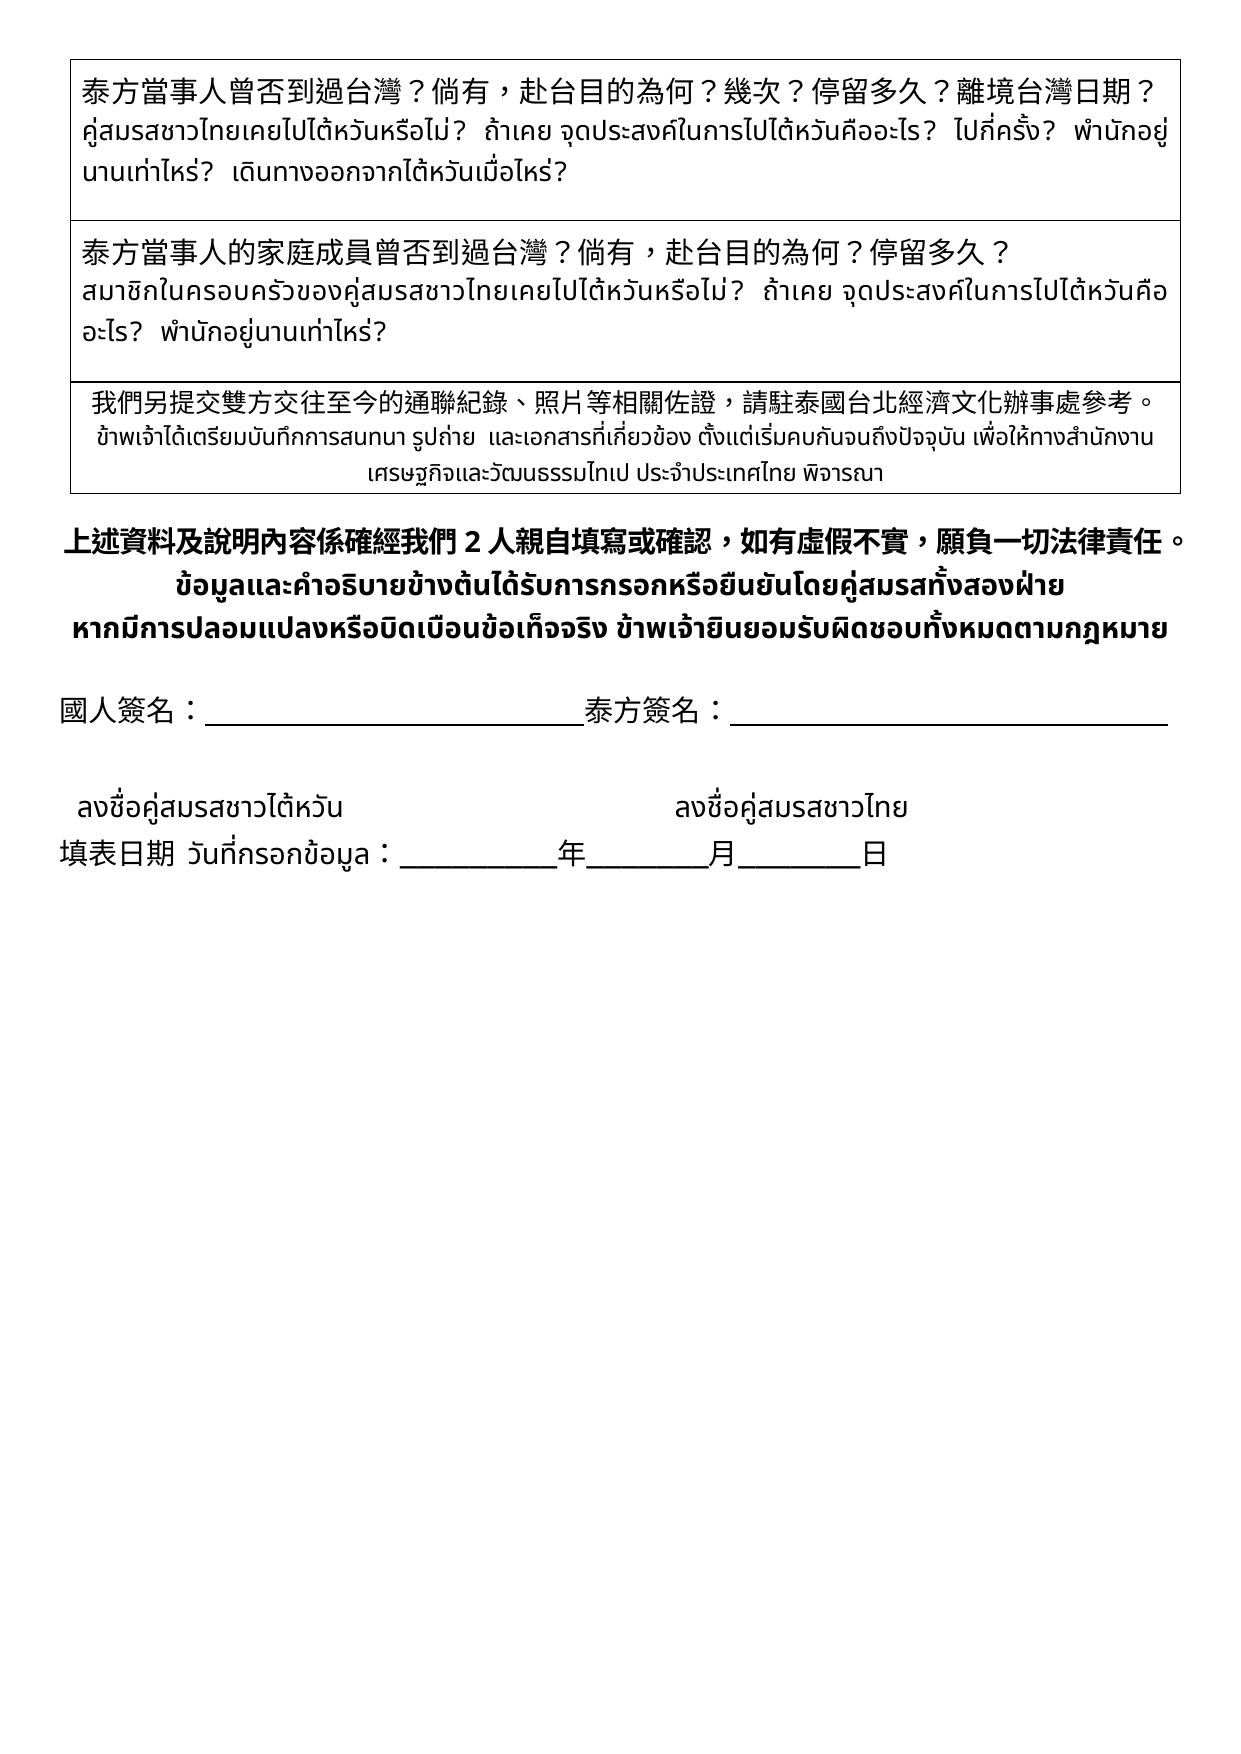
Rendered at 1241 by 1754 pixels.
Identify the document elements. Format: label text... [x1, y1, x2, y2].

text หากมีการปลอมแปลงหรือบิดเบือนข้อเท็จจริง ข้าพเจ้ายินยอมรับผิดชอบทั้งหมดตามกฎหมาย [59, 608, 1181, 652]
table_cell 泰方當事人的家庭成員曾否到過台灣？倘有，赴台目的為何？停留多久？ สมาชิกในครอบครัวของคู่สมรสชาวไทยเคยไปไต้หวันหรือไม่? ถ้าเคย จุดประสงค์ในการไปไต้หวันคืออะไร? พำนักอยู่นานเท่าไหร่? [71, 221, 1180, 381]
table_cell 泰方當事人曾否到過台灣？倘有，赴台目的為何？幾次？停留多久？離境台灣日期？ คู่สมรสชาวไทยเคยไปไต้หวันหรือไม่? ถ้าเคย จุดประสงค์ในการไปไต้หวันคืออะไร? ไปกี่ครั้ง? พำนักอยู่นานเท่าไหร่? เดินทางออกจากไต้หวันเมื่อไหร่? [71, 60, 1180, 220]
text 上述資料及說明內容係確經我們2人親自填寫或確認，如有虛假不實，願負一切法律責任。 [59, 519, 1167, 561]
text ข้อมูลและคำอธิบายข้างต้นได้รับการกรอกหรือยืนยันโดยคู่สมรสทั้งสองฝ่าย [59, 564, 1181, 608]
table_cell 我們另提交雙方交往至今的通聯紀錄、照片等相關佐證，請駐泰國台北經濟文化辦事處參考。 ข้าพเจ้าได้เตรียมบันทึกการสนทนา รูปถ่าย และเอกสารที่เกี่ยวข้อง ตั้งแต่เริ่มคบกันจนถึงปัจจุบัน เพื่อให้ทางสำนักงานเศรษฐกิจและวัฒนธรรมไทเป ประจำประเทศไทย พิจารณา [71, 383, 1180, 493]
text ลงชื่อคู่สมรสชาวไต้หวัน ลงชื่อคู่สมรสชาวไทย [59, 786, 1181, 831]
text 填表日期 วันที่กรอกข้อมูล：_________年_______月_______日 [59, 831, 1181, 877]
text 國人簽名： 泰方簽名： . [59, 687, 1181, 769]
